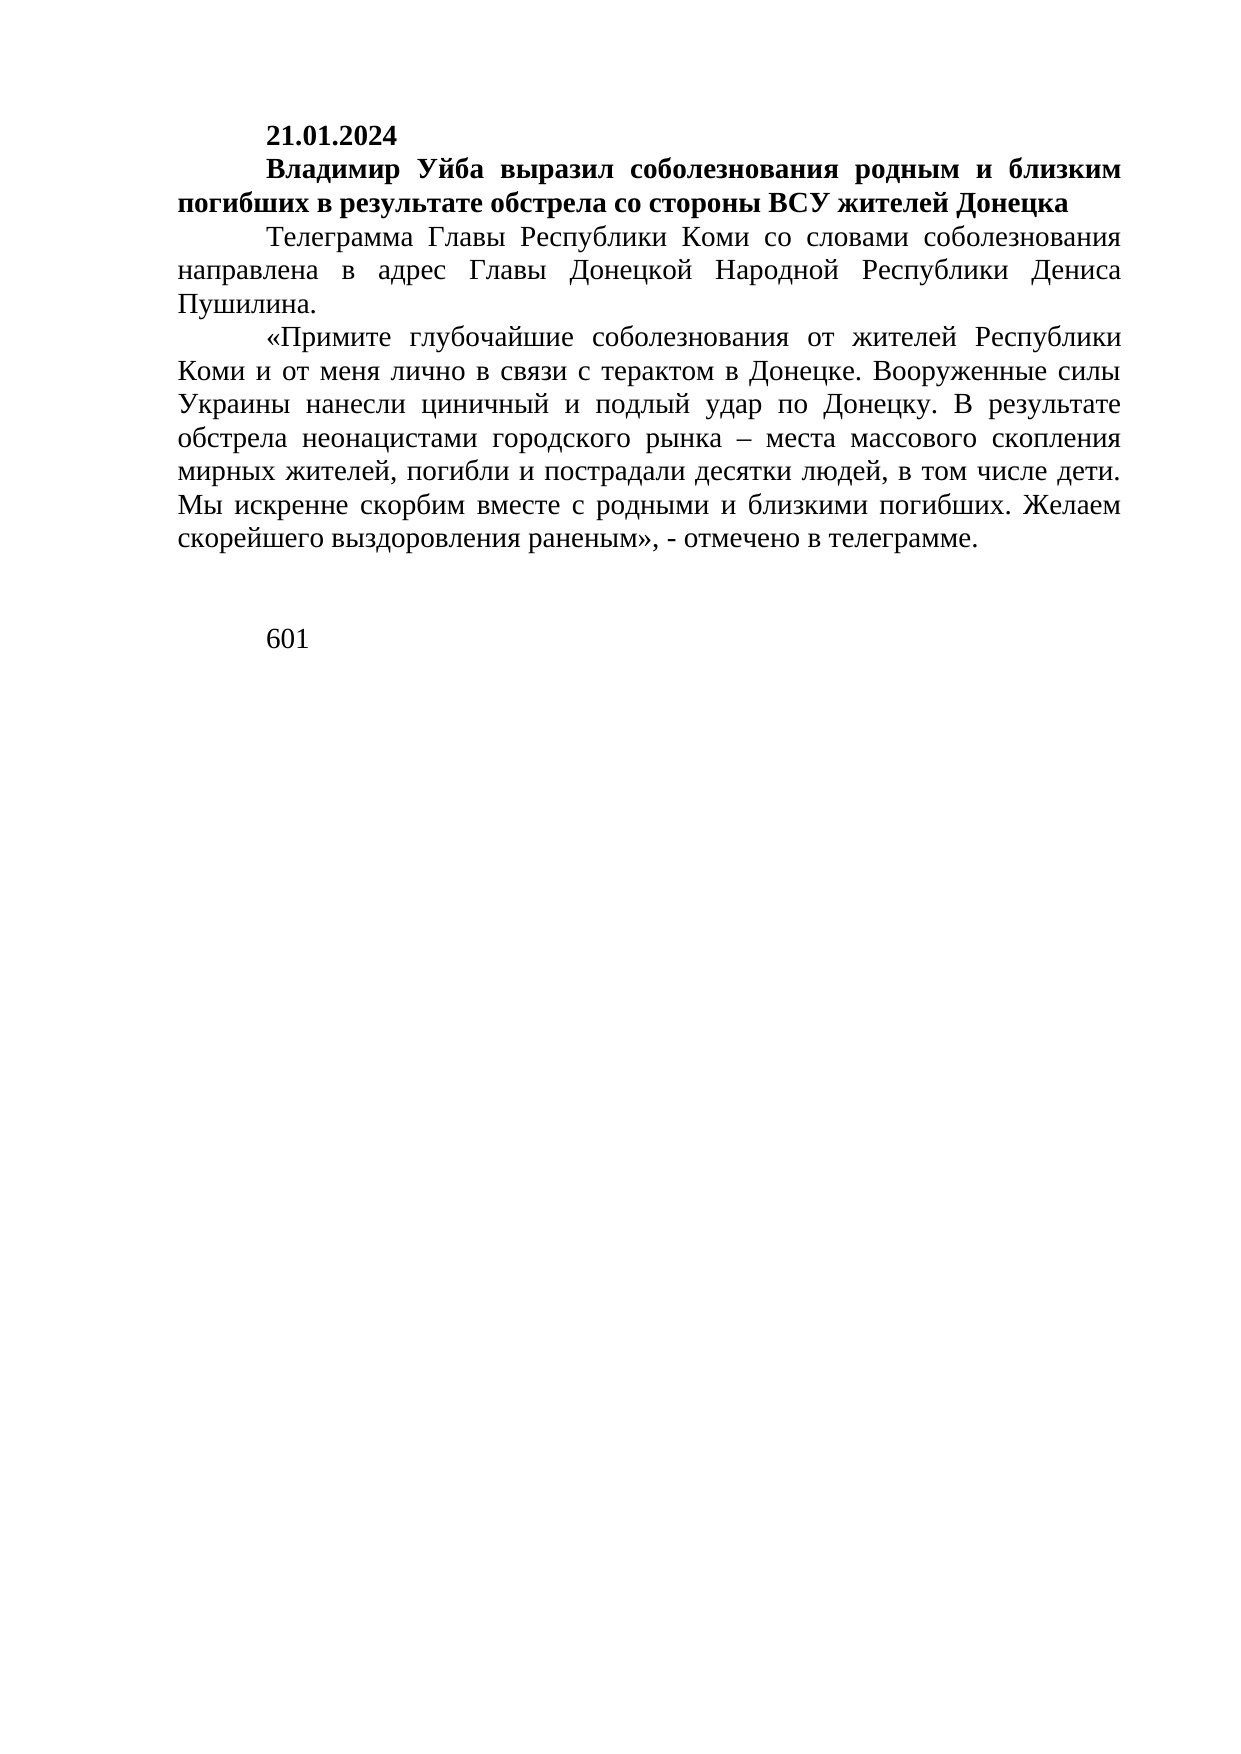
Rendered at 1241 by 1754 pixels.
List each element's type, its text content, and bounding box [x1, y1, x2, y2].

text «Примите глубочайшие соболезнования от жителей Республики Коми и от меня лично в связи с терактом в Донецке. Вооруженные силы Украины нанесли циничный и подлый удар по Донецку. В результате обстрела неонацистами городского рынка – места массового скопления мирных жителей, погибли и пострадали десятки людей, в том числе дети. Мы искренне скорбим вместе с родными и близкими погибших. Желаем скорейшего выздоровления раненым», - отмечено в телеграмме. [177, 319, 1122, 554]
text 21.01.2024 [177, 118, 1122, 152]
text 601 [177, 621, 1122, 655]
text Телеграмма Главы Республики Коми со словами соболезнования направлена в адрес Главы Донецкой Народной Республики Дениса Пушилина. [177, 219, 1122, 319]
text Владимир Уйба выразил соболезнования родным и близким погибших в результате обстрела со стороны ВСУ жителей Донецка [177, 152, 1122, 219]
